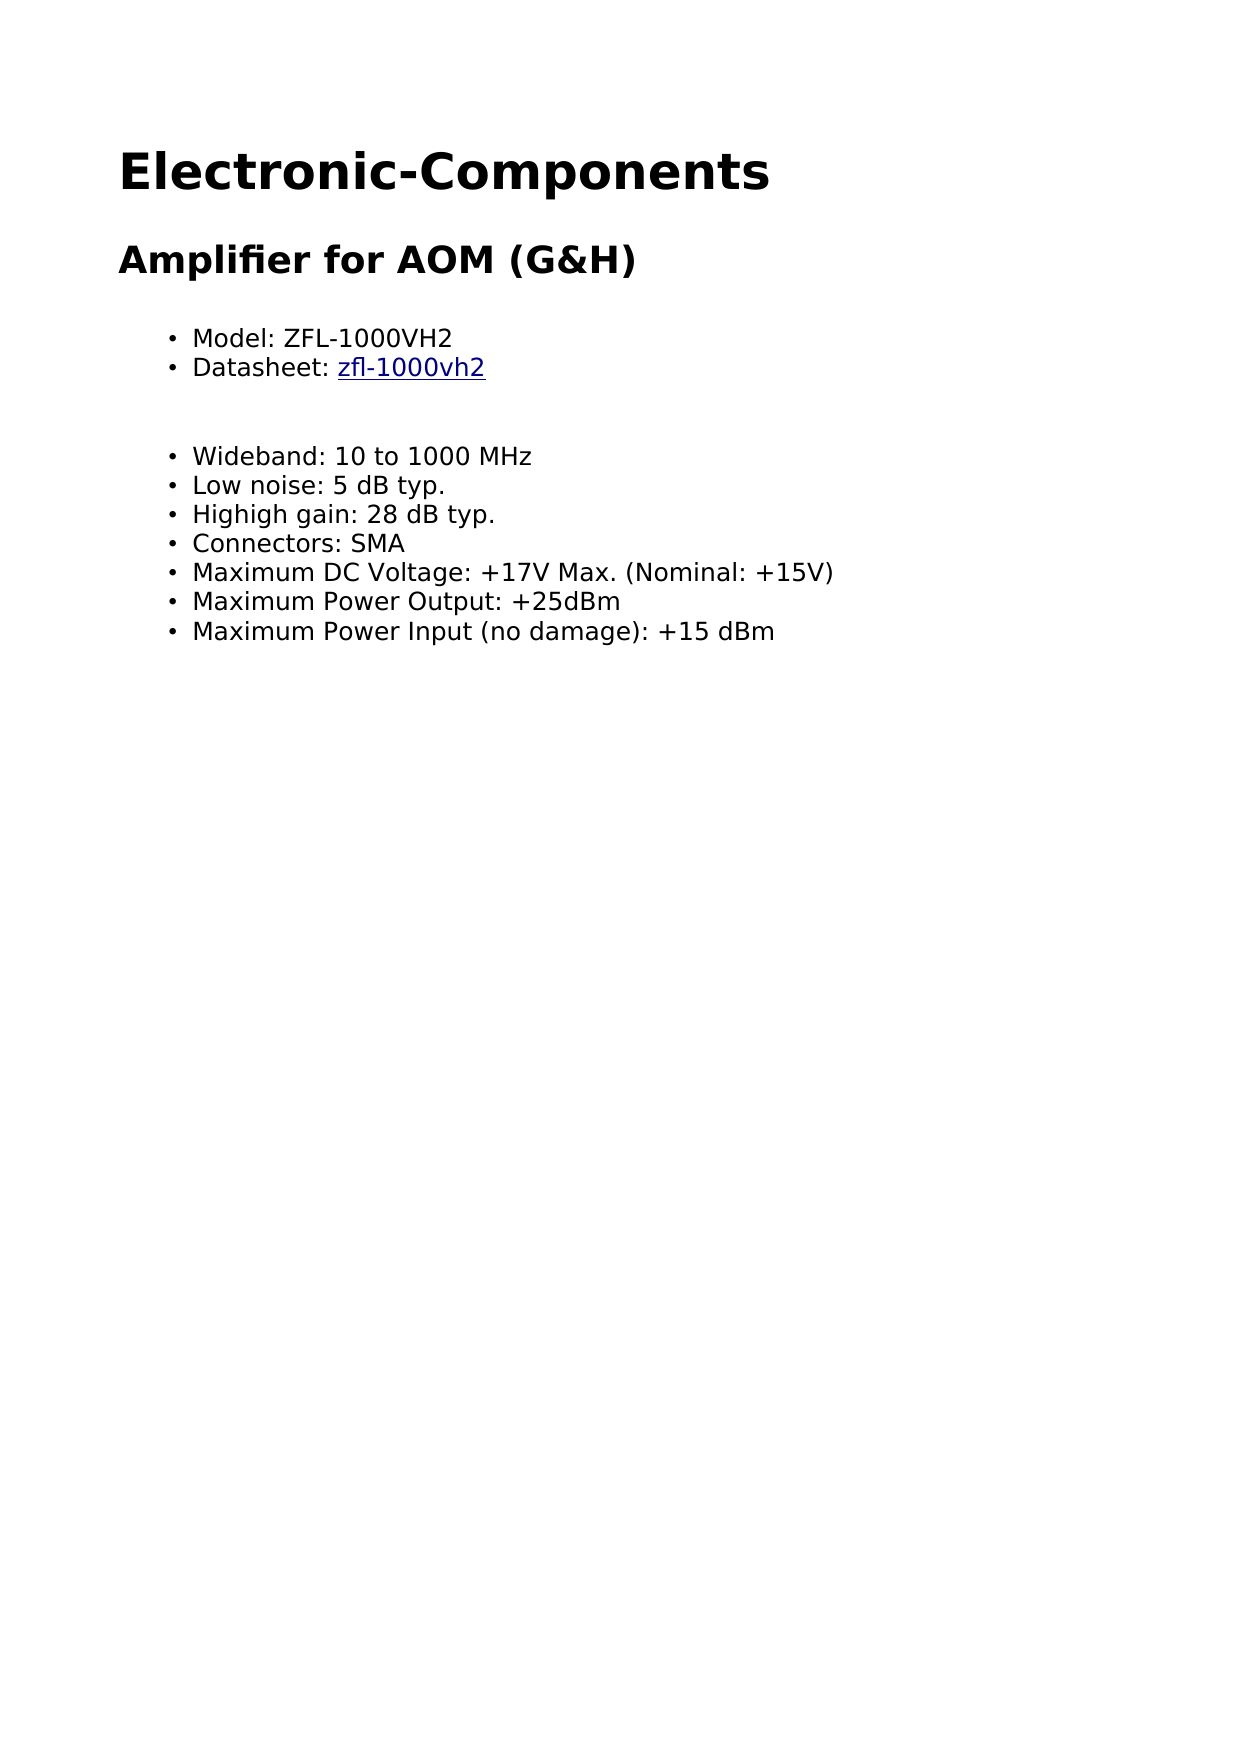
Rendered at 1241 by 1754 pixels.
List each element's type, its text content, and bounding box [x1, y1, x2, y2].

list Connectors: SMA [177, 529, 1122, 558]
list Low noise: 5 dB typ. [177, 471, 1122, 500]
subtitle Electronic-Components [118, 143, 1122, 201]
list Model: ZFL-1000VH2 [177, 324, 1122, 354]
subtitle Amplifier for AOM (G&H) [118, 239, 1122, 282]
list Datasheet: zfl-1000vh2 [177, 354, 1122, 383]
list Maximum Power Output: +25dBm [177, 588, 1122, 617]
list Maximum Power Input (no damage): +15 dBm [177, 617, 1122, 646]
list Highigh gain: 28 dB typ. [177, 500, 1122, 529]
list Maximum DC Voltage: +17V Max. (Nominal: +15V) [177, 558, 1122, 588]
list Wideband: 10 to 1000 MHz [177, 442, 1122, 471]
